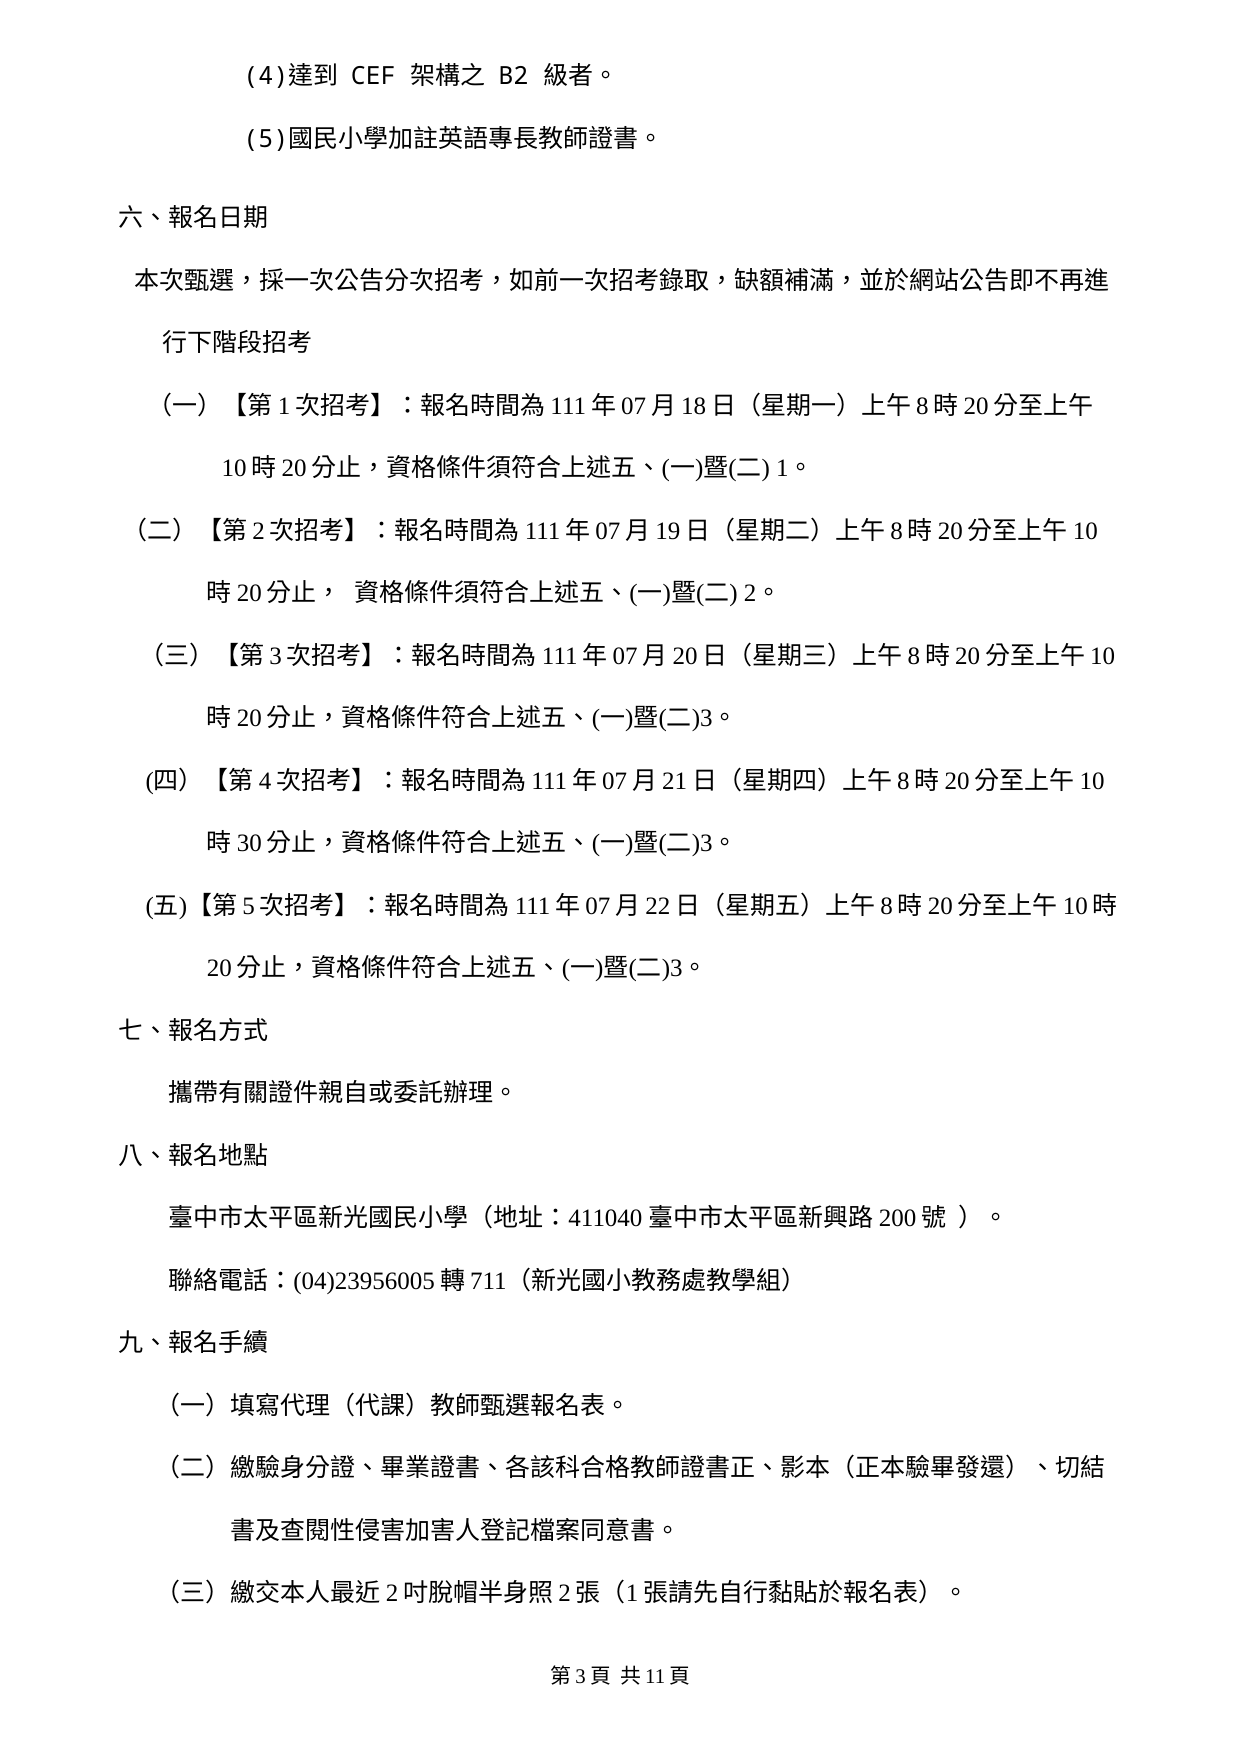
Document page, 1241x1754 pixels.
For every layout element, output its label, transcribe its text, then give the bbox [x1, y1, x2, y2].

text (4)達到 CEF 架構之 B2 級者。 [118, 32, 1122, 94]
text （一）填寫代理（代課）教師甄選報名表。 [118, 1362, 1122, 1424]
text （三）【第3次招考】：報名時間為111年07月20日（星期三）上午8時20分至上午10時20分止，資格條件符合上述五、(一)暨(二)3。 [133, 612, 1122, 737]
text （二）【第2次招考】：報名時間為111年07月19日（星期二）上午8時20分至上午10時20分止， 資格條件須符合上述五、(一)暨(二) 2。 [103, 487, 1122, 612]
text （二）繳驗身分證、畢業證書、各該科合格教師證書正、影本（正本驗畢發還）、切結書及查閱性侵害加害人登記檔案同意書。 [156, 1424, 1122, 1549]
text 九、報名手續 [118, 1299, 1122, 1362]
text (5)國民小學加註英語專長教師證書。 [118, 94, 1122, 157]
text (四）【第4次招考】：報名時間為111年07月21日（星期四）上午8時20分至上午10時30分止，資格條件符合上述五、(一)暨(二)3。 [133, 737, 1122, 862]
text 聯絡電話：(04)23956005轉711（新光國小教務處教學組） [168, 1237, 1122, 1299]
text 本次甄選，採一次公告分次招考，如前一次招考錄取，缺額補滿，並於網站公告即不再進行下階段招考 [103, 237, 1122, 362]
text 八、報名地點 臺中市太平區新光國民小學（地址：411040 臺中市太平區新興路200號 ）。 [118, 1112, 1122, 1237]
text 七、報名方式 攜帶有關證件親自或委託辦理。 [118, 987, 1122, 1112]
text （三）繳交本人最近2吋脫帽半身照2張（1張請先自行黏貼於報名表）。 [156, 1549, 1122, 1612]
text (五)【第5次招考】：報名時間為111年07月22日（星期五）上午8時20分至上午10時20分止，資格條件符合上述五、(一)暨(二)3。 [133, 862, 1122, 987]
text 六、報名日期 [118, 174, 1122, 237]
text （一）【第1次招考】：報名時間為111年07月18日（星期一）上午8時20分至上午10時20分止，資格條件須符合上述五、(一)暨(二) 1。 [148, 362, 1122, 487]
